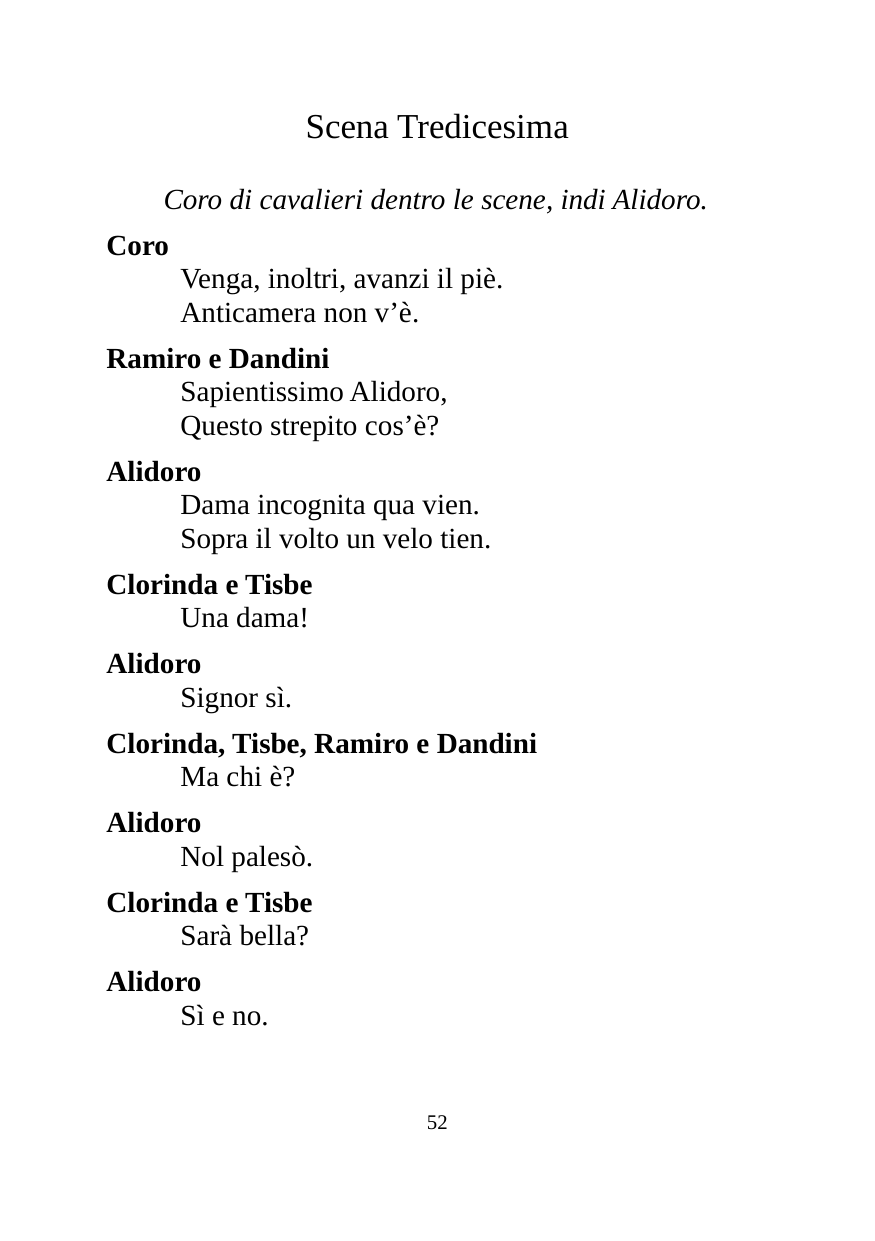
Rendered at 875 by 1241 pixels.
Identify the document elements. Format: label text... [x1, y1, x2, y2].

text Dama incognita qua vien. Sopra il volto un velo tien. [180, 487, 768, 554]
text Alidoro [106, 805, 768, 839]
text Clorinda e Tisbe [106, 885, 768, 918]
text Signor sì. [180, 680, 768, 713]
text Nol palesò. [180, 839, 768, 872]
text Sapientissimo Alidoro, Questo strepito cos’è? [180, 374, 768, 442]
text Venga, inoltri, avanzi il piè. Anticamera non v’è. [180, 261, 768, 328]
text Ramiro e Dandini [106, 341, 768, 374]
text Ma chi è? [180, 759, 768, 793]
text Alidoro [106, 454, 768, 487]
text Coro di cavalieri dentro le scene, indi Alidoro. [106, 182, 768, 215]
subtitle Scena Tredicesima [106, 106, 768, 146]
text Sì e no. [180, 998, 768, 1031]
text Clorinda, Tisbe, Ramiro e Dandini [106, 726, 768, 759]
text Alidoro [106, 646, 768, 680]
text Alidoro [106, 964, 768, 998]
text Una dama! [180, 601, 768, 634]
text Clorinda e Tisbe [106, 567, 768, 601]
text Sarà bella? [180, 918, 768, 952]
text Coro [106, 228, 768, 261]
